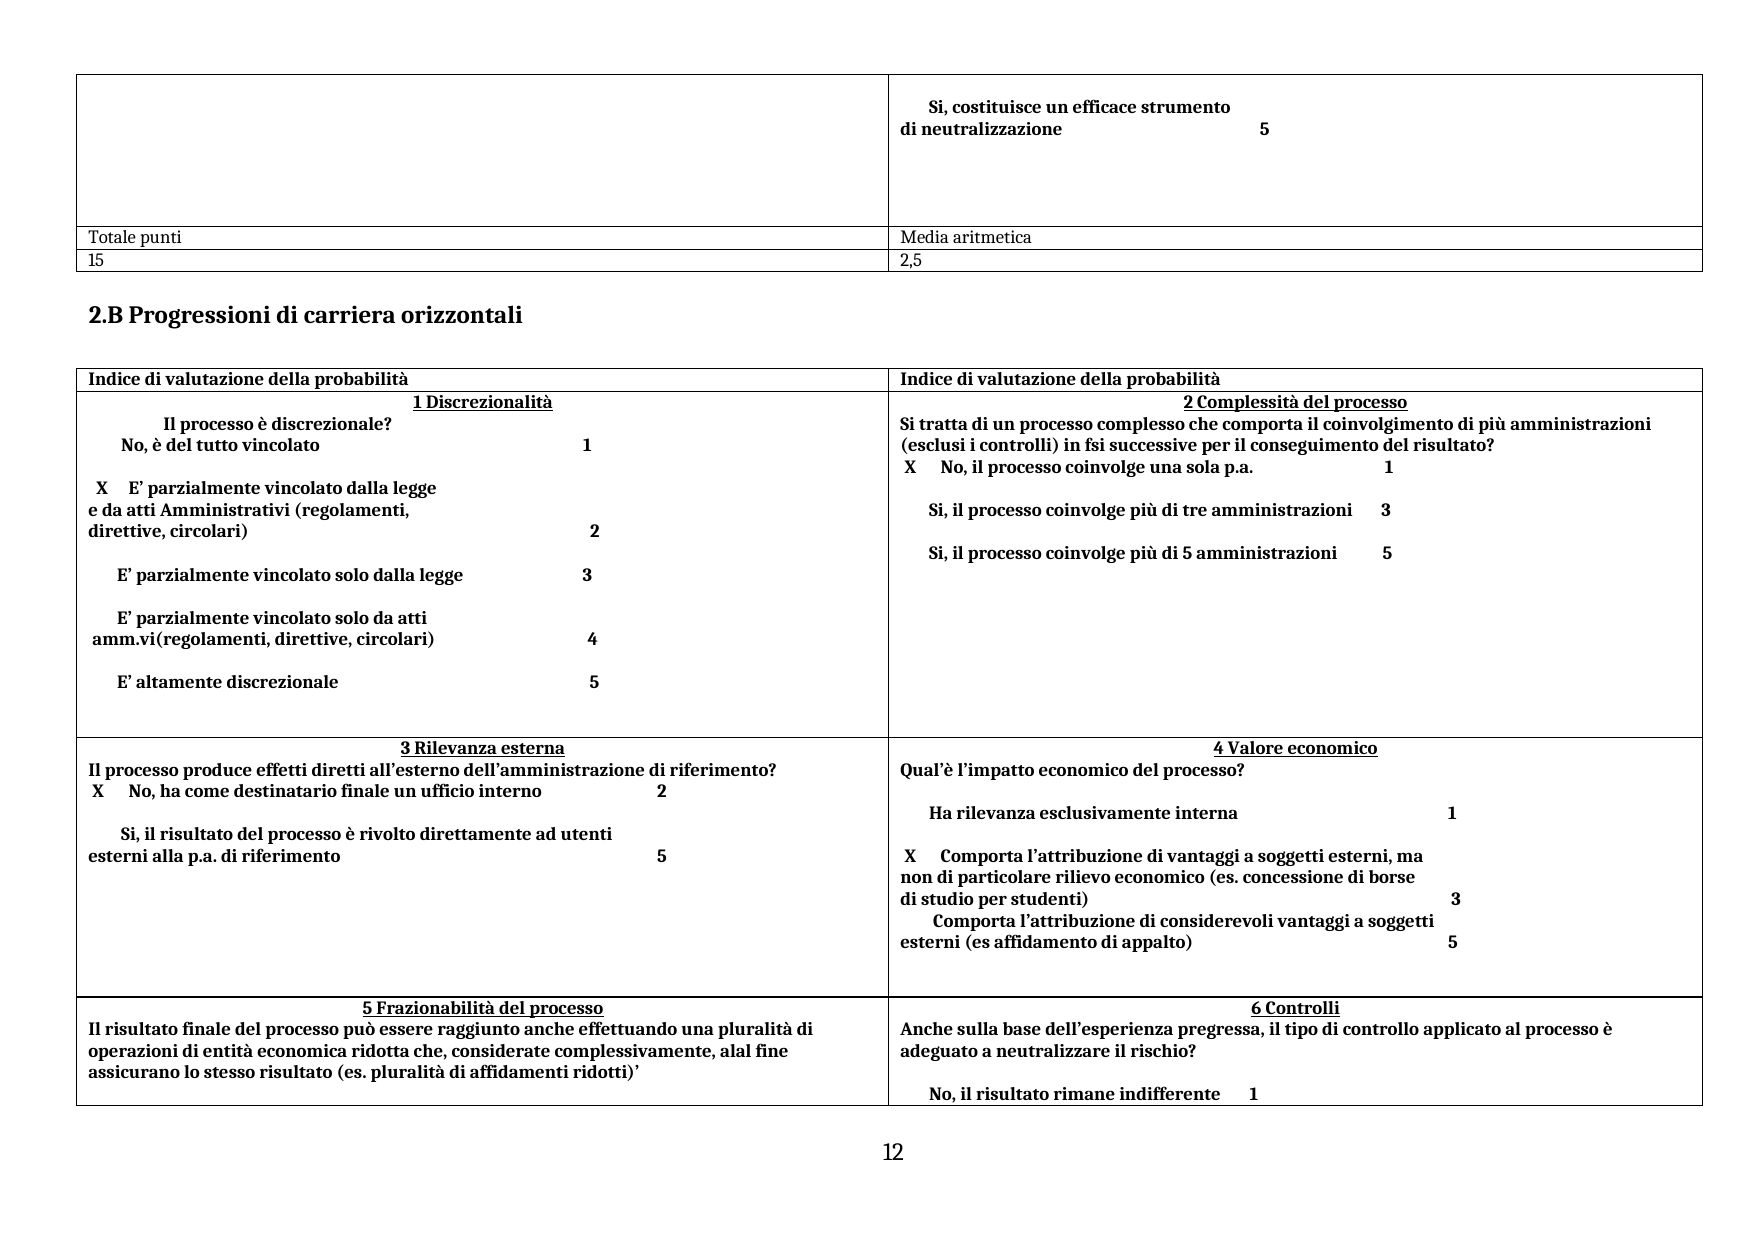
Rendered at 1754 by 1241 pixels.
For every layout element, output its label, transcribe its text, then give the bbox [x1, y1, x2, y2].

text 2.B Progressioni di carriera orizzontali [89, 301, 1698, 329]
table_cell 2 Complessità del processo Si tratta di un processo complesso che comporta il coinvolgimento di più amministrazioni (esclusi i controlli) in fsi successive per il conseguimento del risultato? X No, il processo coinvolge una sola p.a. 1 Si, il processo coinvolge più di tre amministrazioni 3 Si, il processo coinvolge più di 5 amministrazioni 5 [889, 392, 1702, 737]
table_cell Media aritmetica [889, 227, 1702, 248]
table_cell 3 Rilevanza esterna Il processo produce effetti diretti all’esterno dell’amministrazione di riferimento? X No, ha come destinatario finale un ufficio interno 2 Si, il risultato del processo è rivolto direttamente ad utenti esterni alla p.a. di riferimento 5 [77, 738, 888, 996]
table_cell 6 Controlli Anche sulla base dell’esperienza pregressa, il tipo di controllo applicato al processo è adeguato a neutralizzare il rischio? No, il risultato rimane indifferente 1 [889, 998, 1702, 1105]
table_cell 2,5 [889, 250, 1702, 271]
table_cell Si, costituisce un efficace strumento di neutralizzazione 5 [889, 75, 1702, 226]
table_cell 1 Discrezionalità Il processo è discrezionale? No, è del tutto vincolato 1 X E’ parzialmente vincolato dalla legge e da atti Amministrativi (regolamenti, direttive, circolari) 2 E’ parzialmente vincolato solo dalla legge 3 E’ parzialmente vincolato solo da atti amm.vi(regolamenti, direttive, circolari) 4 E’ altamente discrezionale 5 [77, 392, 888, 737]
table_cell 4 Valore economico Qual’è l’impatto economico del processo? Ha rilevanza esclusivamente interna 1 X Comporta l’attribuzione di vantaggi a soggetti esterni, ma non di particolare rilievo economico (es. concessione di borse di studio per studenti) 3 Comporta l’attribuzione di considerevoli vantaggi a soggetti esterni (es affidamento di appalto) 5 [889, 738, 1702, 996]
table_cell 15 [77, 250, 888, 271]
table_cell 5 Frazionabilità del processo Il risultato finale del processo può essere raggiunto anche effettuando una pluralità di operazioni di entità economica ridotta che, considerate complessivamente, alal fine assicurano lo stesso risultato (es. pluralità di affidamenti ridotti)’ [77, 998, 888, 1105]
table_cell [77, 75, 888, 226]
table_header Indice di valutazione della probabilità [77, 369, 888, 391]
table_header Indice di valutazione della probabilità [889, 369, 1702, 391]
table_cell Totale punti [77, 227, 888, 248]
